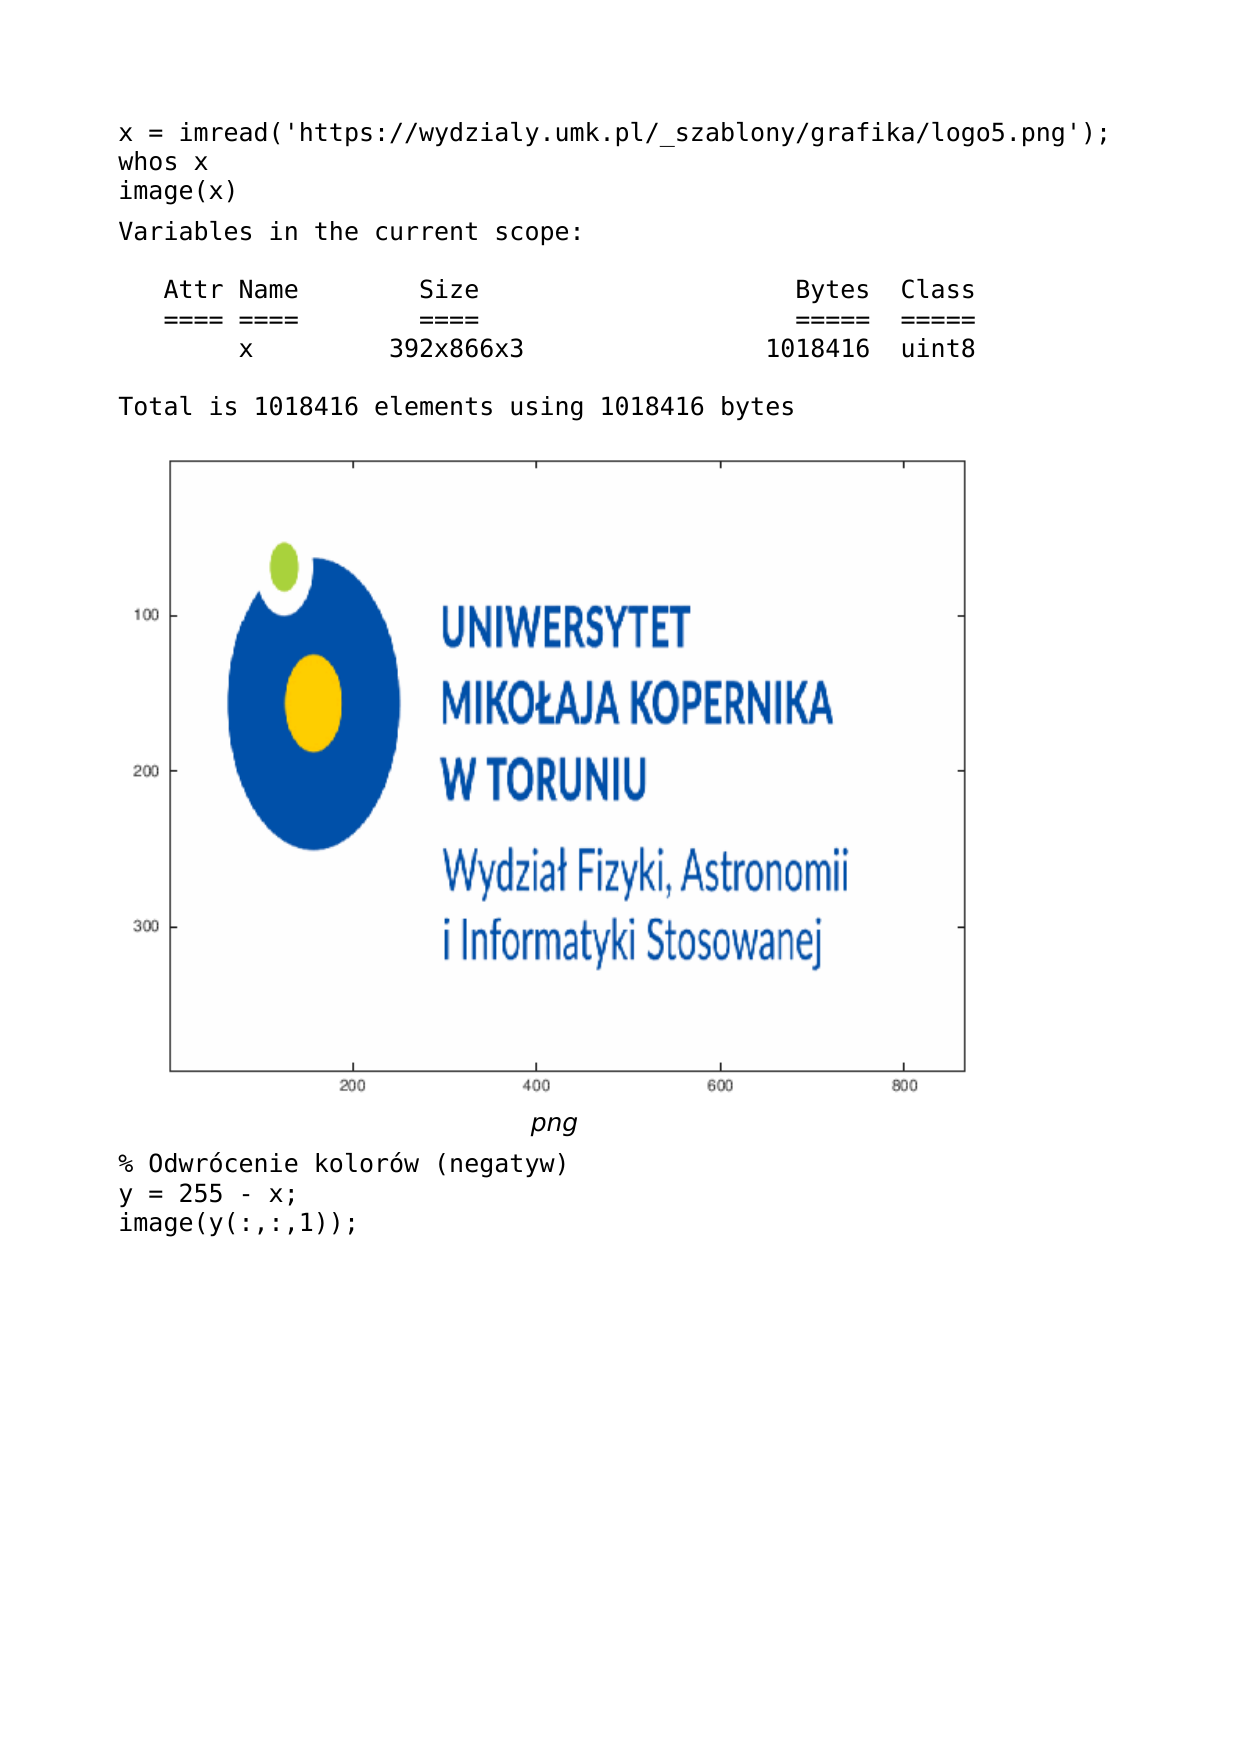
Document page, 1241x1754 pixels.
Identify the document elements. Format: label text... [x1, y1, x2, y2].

text x = imread('https://wydzialy.umk.pl/_szablony/grafika/logo5.png'); whos x image(x) [118, 118, 1122, 206]
text png [118, 1102, 993, 1137]
text Variables in the current scope: Attr Name Size Bytes Class ==== ==== ==== ===== ===== x 392x866x3 1018416 uint8 Total is 1018416 elements using 1018416 bytes [118, 217, 1122, 422]
picture [118, 445, 994, 1102]
text % Odwrócenie kolorów (negatyw) y = 255 - x; image(y(:,:,1)); [118, 1150, 1122, 1237]
